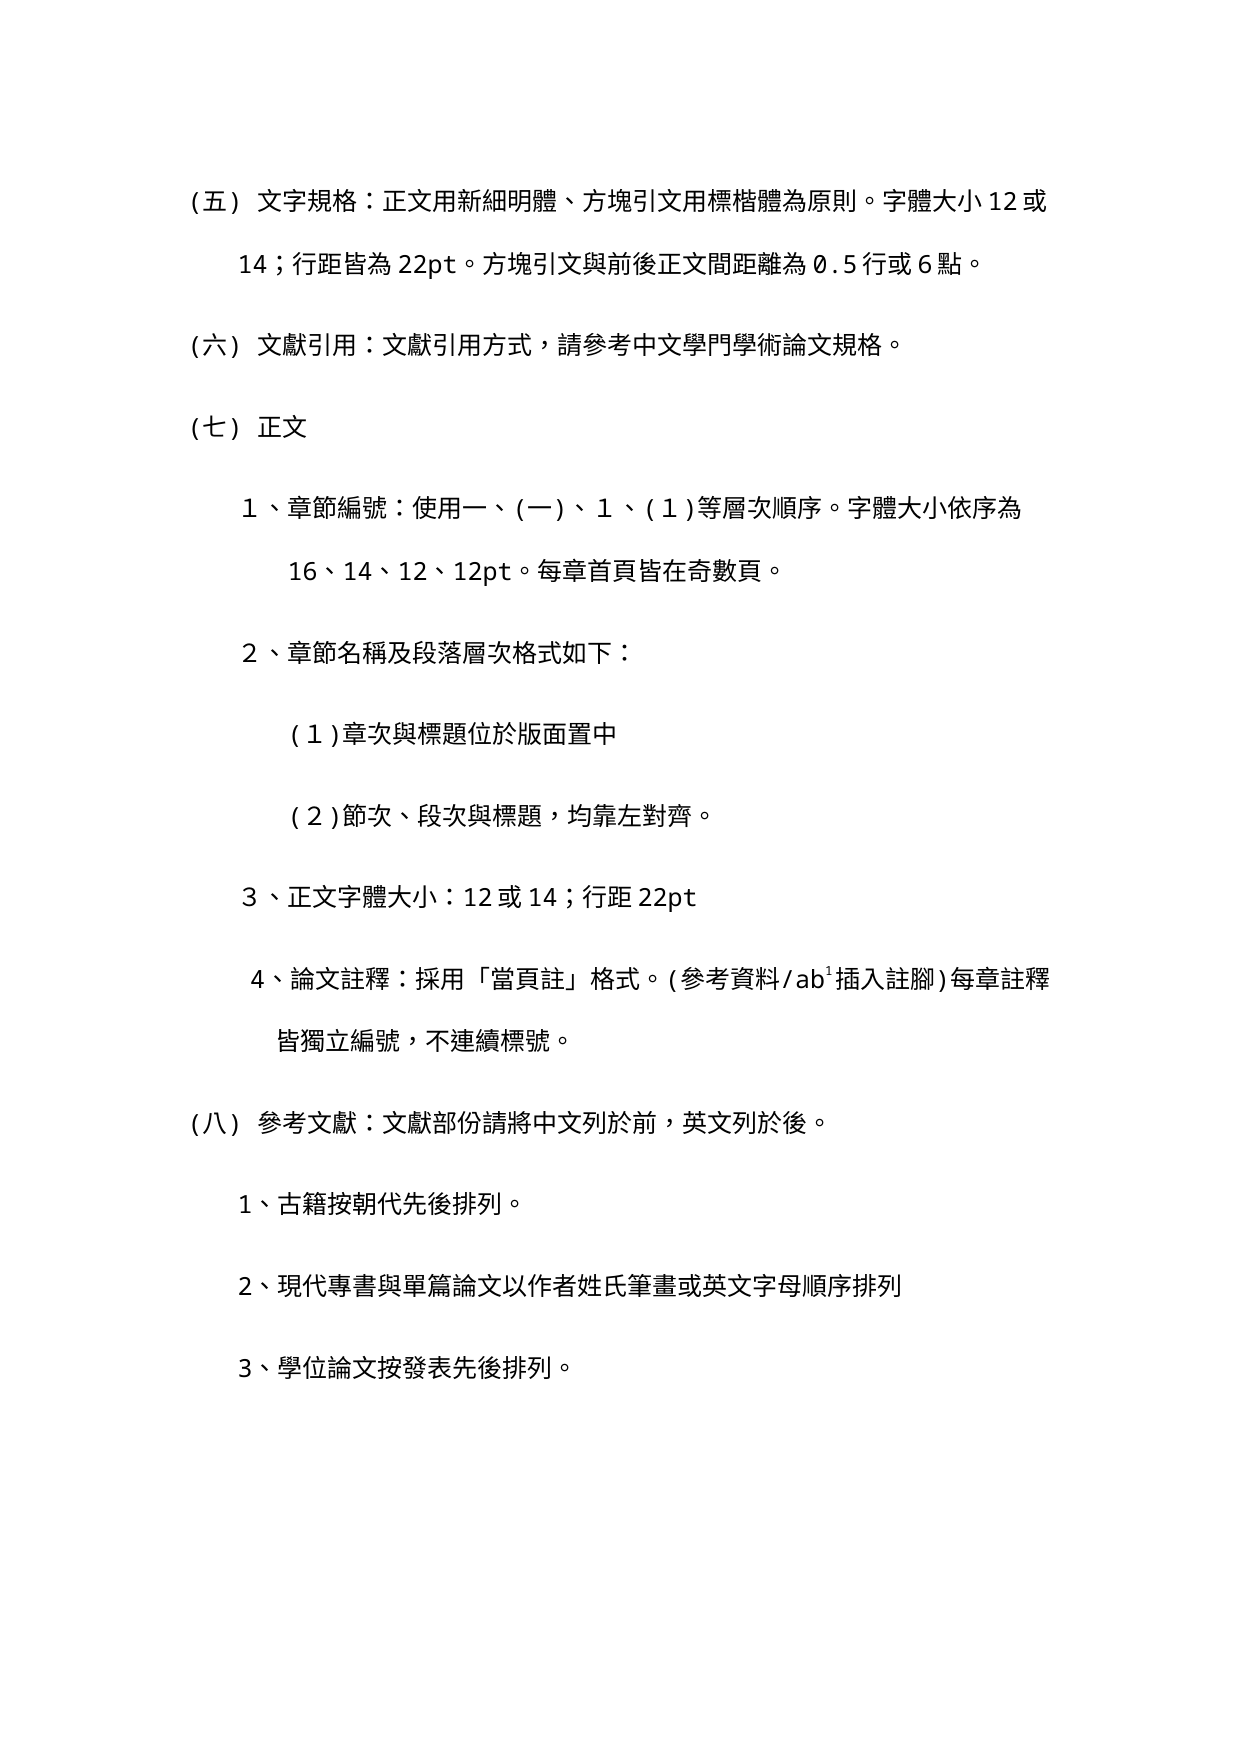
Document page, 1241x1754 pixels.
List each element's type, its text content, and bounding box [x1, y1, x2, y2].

text (七) 正文 [187, 384, 1053, 446]
text 2、現代專書與單篇論文以作者姓氏筆畫或英文字母順序排列 [187, 1243, 1053, 1305]
text 3、學位論文按發表先後排列。 [187, 1324, 1053, 1387]
text (２)節次、段次與標題，均靠左對齊。 [187, 773, 1053, 835]
text (１)章次與標題位於版面置中 [187, 691, 1053, 753]
text (八) 參考文獻：文獻部份請將中文列於前，英文列於後。 [187, 1080, 1053, 1142]
text (六) 文獻引用：文獻引用方式，請參考中文學門學術論文規格。 [187, 302, 1053, 365]
text 1、古籍按朝代先後排列。 [187, 1161, 1053, 1224]
text ３、正文字體大小：12或14；行距22pt [187, 854, 1053, 917]
text ２、章節名稱及段落層次格式如下： [187, 609, 1053, 672]
text (五) 文字規格：正文用新細明體、方塊引文用標楷體為原則。字體大小12或14；行距皆為22pt。方塊引文與前後正文間距離為0.5行或6點。 [187, 158, 1053, 283]
text 4、論文註釋：採用「當頁註」格式。(參考資料/ab1插入註腳)每章註釋皆獨立編號，不連續標號。 [250, 936, 1053, 1061]
text １、章節編號：使用一、(一)、１、(１)等層次順序。字體大小依序為16、14、12、12pt。每章首頁皆在奇數頁。 [237, 465, 1053, 590]
